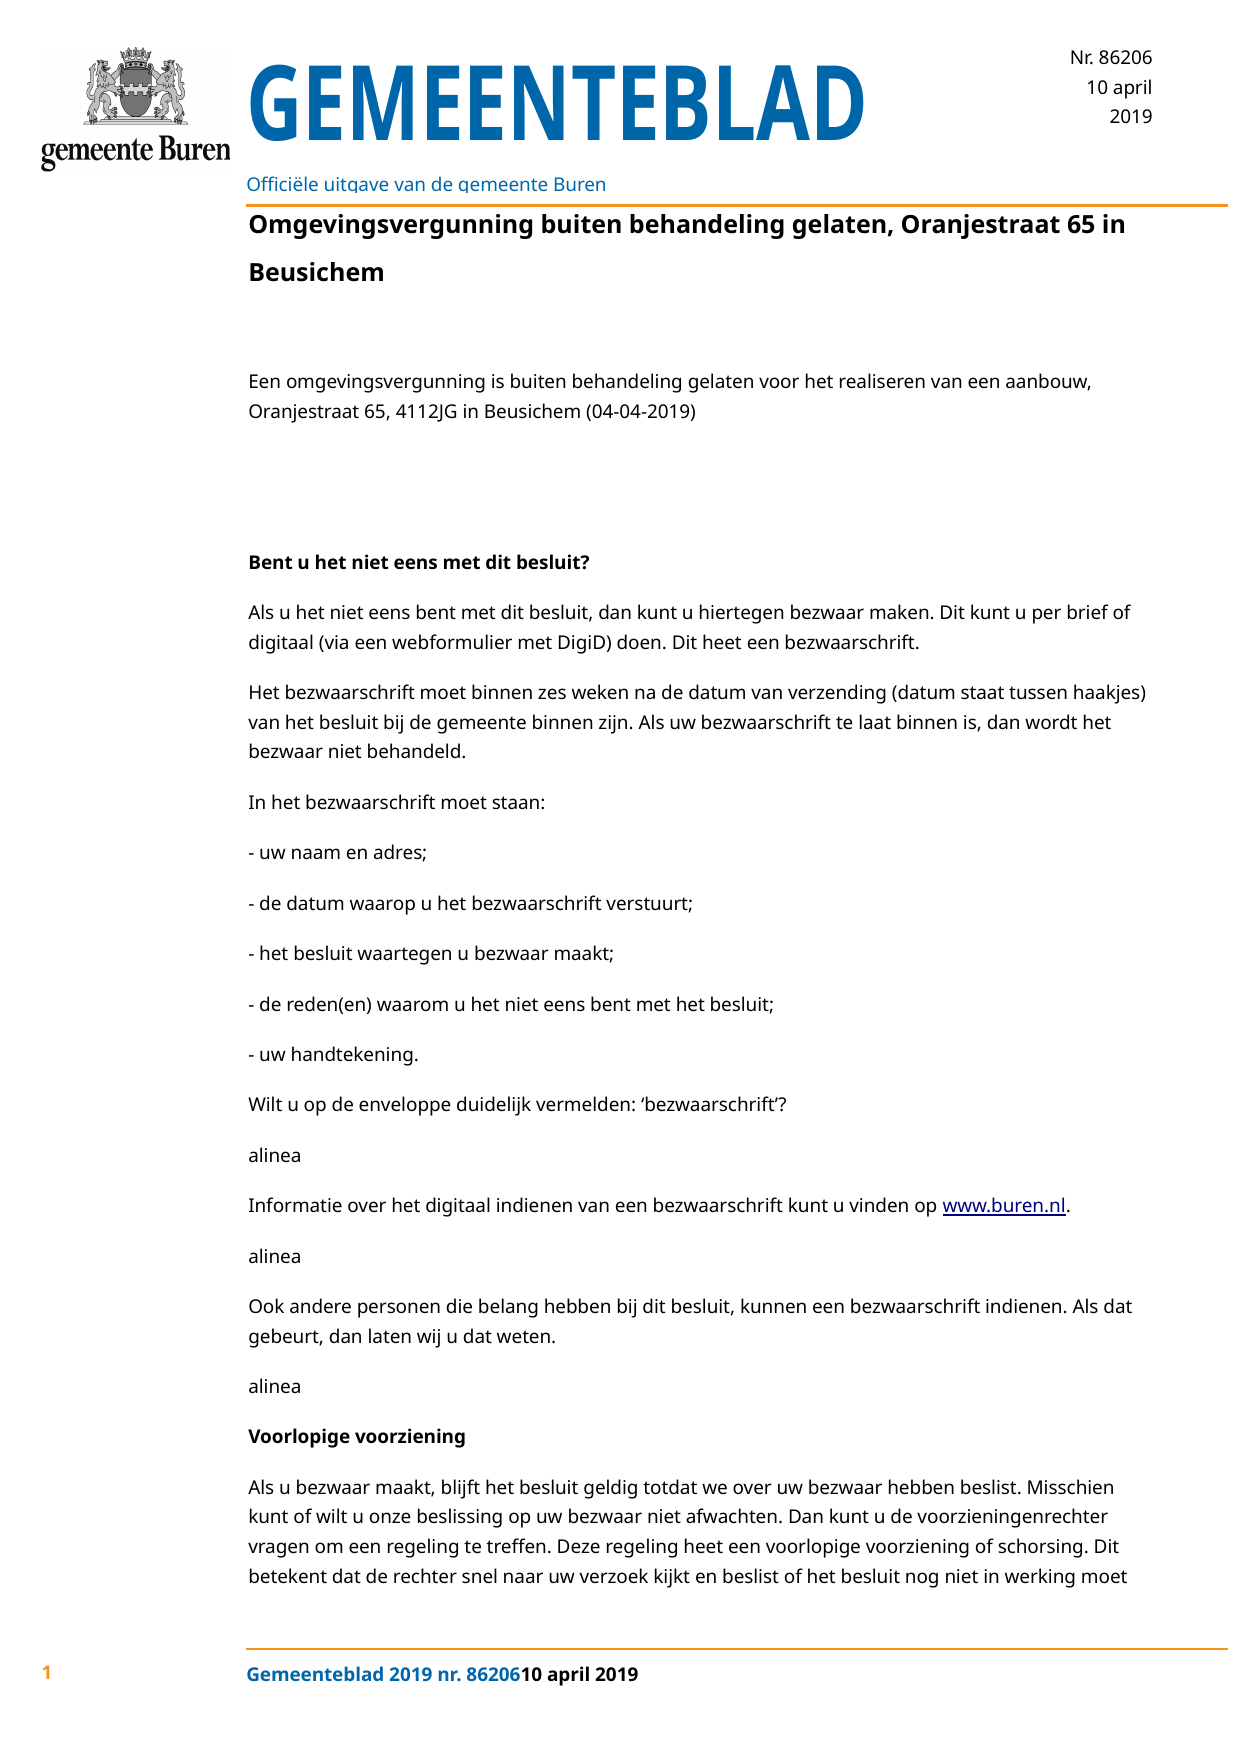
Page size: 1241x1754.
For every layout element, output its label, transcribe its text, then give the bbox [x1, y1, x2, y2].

text Voorlopige voorziening [248, 1424, 1152, 1449]
picture [41, 47, 231, 172]
text alinea­ [248, 1142, 1152, 1168]
text Ook andere personen die belang hebben bij dit besluit, kunnen een bezwaarschrift indienen. Als dat gebeurt, dan laten wij u dat weten. [248, 1293, 1152, 1349]
text alinea­ [248, 1373, 1152, 1399]
text Wilt u op de enveloppe duidelijk vermelden: ‘bezwaarschrift’? [248, 1092, 1152, 1117]
text - de reden(en) waarom u het niet eens bent met het besluit; [248, 991, 1152, 1017]
text - het besluit waartegen u bezwaar maakt; [248, 940, 1152, 966]
text Het bezwaarschrift moet binnen zes weken na de datum van verzending (datum staat tussen haakjes) van het besluit bij de gemeente binnen zijn. Als uw bezwaarschrift te laat binnen is, dan wordt het bezwaar niet behandeld. [248, 679, 1152, 764]
text Informatie over het digitaal indienen van een bezwaarschrift kunt u vinden op www.buren.nl. [248, 1192, 1152, 1218]
text - uw handtekening. [248, 1041, 1152, 1067]
text In het bezwaarschrift moet staan: [248, 789, 1152, 815]
text Als u bezwaar maakt, blijft het besluit geldig totdat we over uw bezwaar hebben beslist. Misschien kunt of wilt u onze beslissing op uw bezwaar niet afwachten. Dan kunt u de voorzieningenrechter vragen om een regeling te treffen. Deze regeling heet een voorlopige voorziening of schorsing. Dit betekent dat de rechter snel naar uw verzoek kijkt en beslist of het besluit nog niet in werking moet [248, 1474, 1152, 1589]
text Als u het niet eens bent met dit besluit, dan kunt u hiertegen bezwaar maken. Dit kunt u per brief of digitaal (via een webformulier met DigiD) doen. Dit heet een bezwaarschrift. [248, 599, 1152, 655]
text - uw naam en adres; [248, 839, 1152, 865]
text Een omgevingsvergunning is buiten behandeling gelaten voor het realiseren van een aanbouw, Oranjestraat 65, 4112JG in Beusichem (04-04-2019) [248, 368, 1152, 424]
text - de datum waarop u het bezwaarschrift verstuurt; [248, 890, 1152, 916]
text Omgevingsvergunning buiten behandeling gelaten, Oranjestraat 65 in Beusichem [248, 207, 1152, 288]
text Bent u het niet eens met dit besluit? [248, 549, 1152, 575]
text alinea­ [248, 1243, 1152, 1269]
